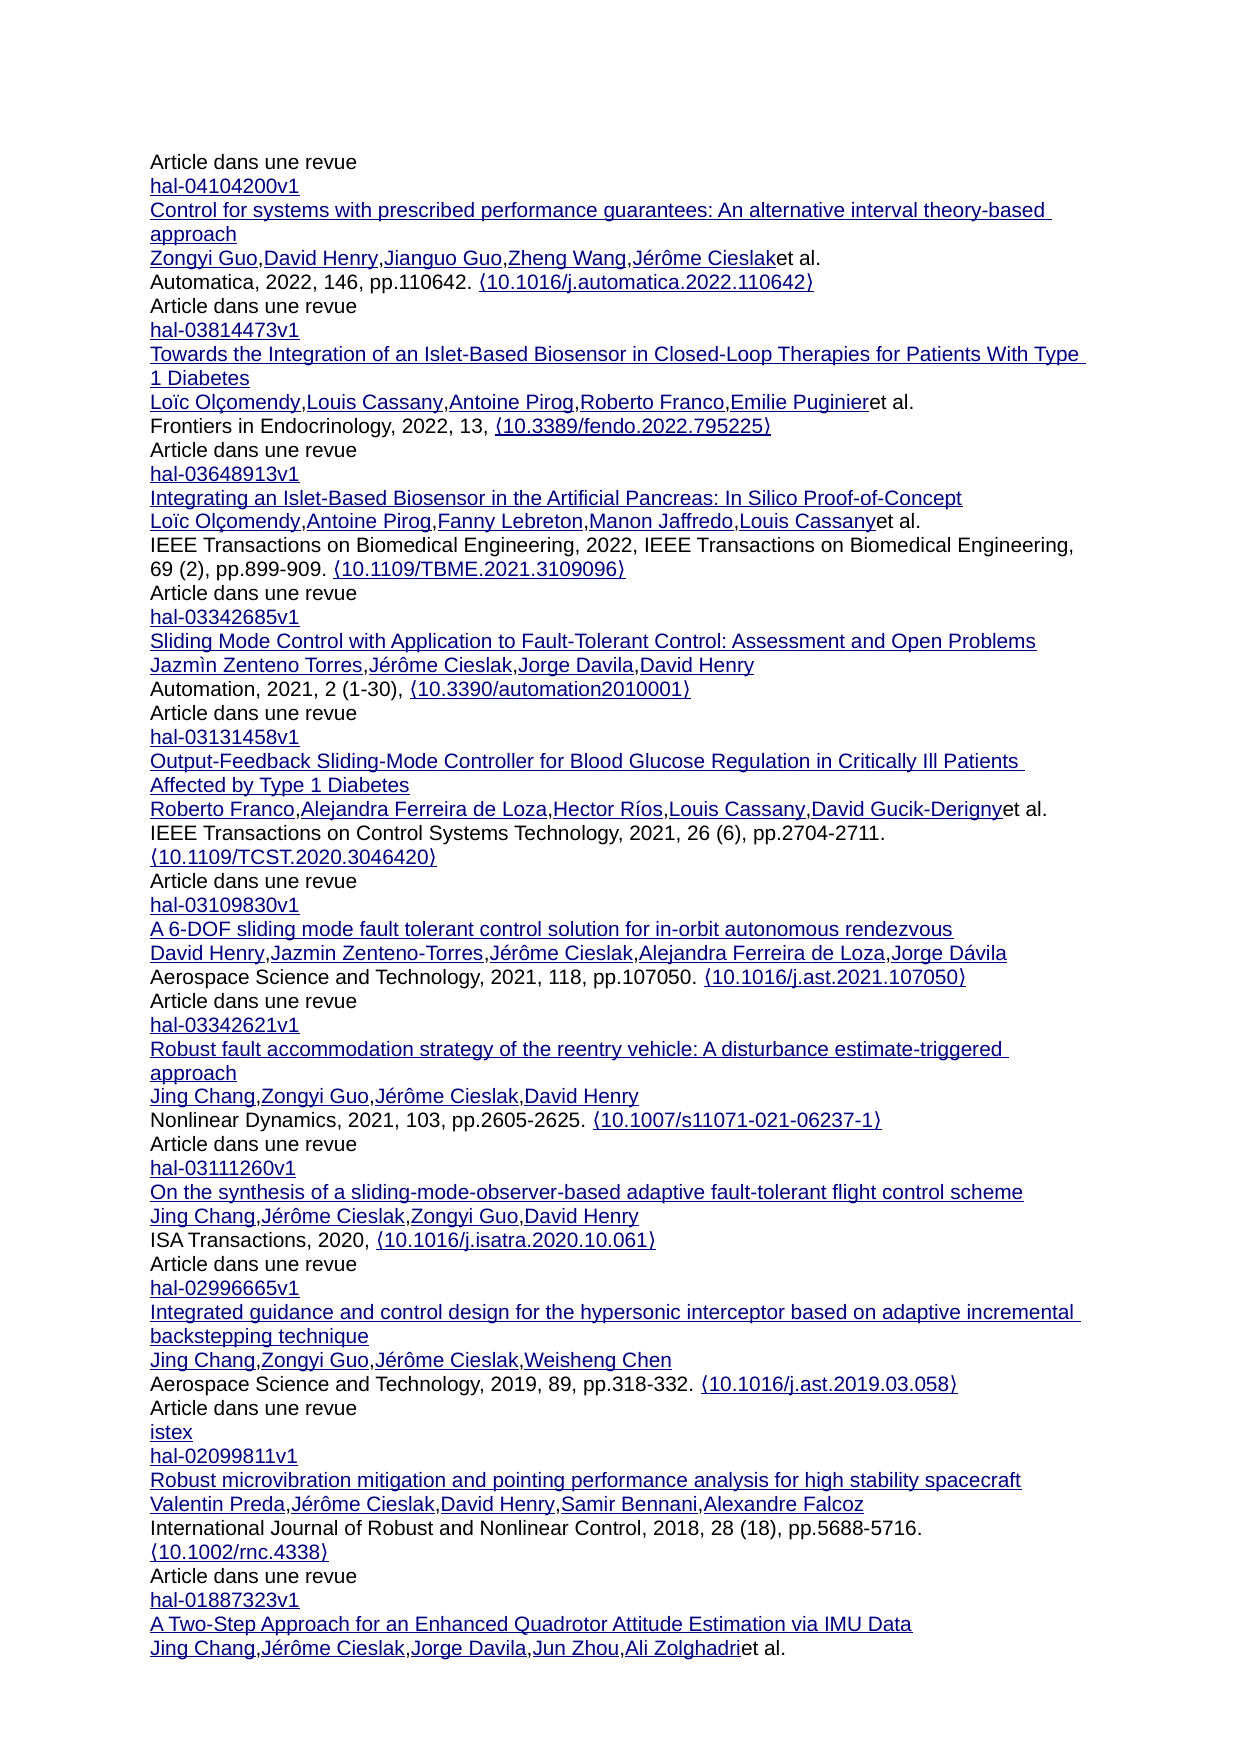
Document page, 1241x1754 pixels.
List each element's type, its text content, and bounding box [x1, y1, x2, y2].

table_cell A 6-DOF sliding mode fault tolerant control solution for in-orbit autonomous rendezvous David Henry,Jazmin Zenteno-Torres,Jérôme Cieslak,Alejandra Ferreira de Loza,Jorge Dávila Aerospace Science and Technology, 2021, 118, pp.107050. ⟨10.1016/j.ast.2021.107050⟩ Article dans une revue hal-03342621v1 [150, 917, 1090, 1036]
table_cell Robust fault accommodation strategy of the reentry vehicle: A disturbance estimate-triggered approach Jing Chang,Zongyi Guo,Jérôme Cieslak,David Henry Nonlinear Dynamics, 2021, 103, pp.2605-2625. ⟨10.1007/s11071-021-06237-1⟩ Article dans une revue hal-03111260v1 [150, 1036, 1090, 1180]
table_cell On the synthesis of a sliding-mode-observer-based adaptive fault-tolerant flight control scheme Jing Chang,Jérôme Cieslak,Zongyi Guo,David Henry ISA Transactions, 2020, ⟨10.1016/j.isatra.2020.10.061⟩ Article dans une revue hal-02996665v1 [150, 1180, 1090, 1300]
table_cell Integrated guidance and control design for the hypersonic interceptor based on adaptive incremental backstepping technique Jing Chang,Zongyi Guo,Jérôme Cieslak,Weisheng Chen Aerospace Science and Technology, 2019, 89, pp.318-332. ⟨10.1016/j.ast.2019.03.058⟩ Article dans une revue istex hal-02099811v1 [150, 1300, 1090, 1468]
table_cell Towards the Integration of an Islet-Based Biosensor in Closed-Loop Therapies for Patients With Type 1 Diabetes Loïc Olçomendy,Louis Cassany,Antoine Pirog,Roberto Franco,Emilie Puginieret al. Frontiers in Endocrinology, 2022, 13, ⟨10.3389/fendo.2022.795225⟩ Article dans une revue hal-03648913v1 [150, 342, 1090, 485]
table_cell A Two-Step Approach for an Enhanced Quadrotor Attitude Estimation via IMU Data Jing Chang,Jérôme Cieslak,Jorge Davila,Jun Zhou,Ali Zolghadriet al. [150, 1611, 1090, 1659]
table_cell Robust microvibration mitigation and pointing performance analysis for high stability spacecraft Valentin Preda,Jérôme Cieslak,David Henry,Samir Bennani,Alexandre Falcoz International Journal of Robust and Nonlinear Control, 2018, 28 (18), pp.5688-5716. ⟨10.1002/rnc.4338⟩ Article dans une revue hal-01887323v1 [150, 1468, 1090, 1611]
table_cell Sliding Mode Control with Application to Fault-Tolerant Control: Assessment and Open Problems Jazmìn Zenteno Torres,Jérôme Cieslak,Jorge Davila,David Henry Automation, 2021, 2 (1-30), ⟨10.3390/automation2010001⟩ Article dans une revue hal-03131458v1 [150, 629, 1090, 749]
table_cell Output-Feedback Sliding-Mode Controller for Blood Glucose Regulation in Critically Ill Patients Affected by Type 1 Diabetes Roberto Franco,Alejandra Ferreira de Loza,Hector Ríos,Louis Cassany,David Gucik-Derignyet al. IEEE Transactions on Control Systems Technology, 2021, 26 (6), pp.2704-2711. ⟨10.1109/TCST.2020.3046420⟩ Article dans une revue hal-03109830v1 [150, 749, 1090, 917]
table_cell Integrating an Islet-Based Biosensor in the Artificial Pancreas: In Silico Proof-of-Concept Loïc Olçomendy,Antoine Pirog,Fanny Lebreton,Manon Jaffredo,Louis Cassanyet al. IEEE Transactions on Biomedical Engineering, 2022, IEEE Transactions on Biomedical Engineering, 69 (2), pp.899-909. ⟨10.1109/TBME.2021.3109096⟩ Article dans une revue hal-03342685v1 [150, 485, 1090, 629]
table_cell Article dans une revue hal-04104200v1 [150, 150, 1090, 198]
table_cell Control for systems with prescribed performance guarantees: An alternative interval theory-based approach Zongyi Guo,David Henry,Jianguo Guo,Zheng Wang,Jérôme Cieslaket al. Automatica, 2022, 146, pp.110642. ⟨10.1016/j.automatica.2022.110642⟩ Article dans une revue hal-03814473v1 [150, 198, 1090, 342]
